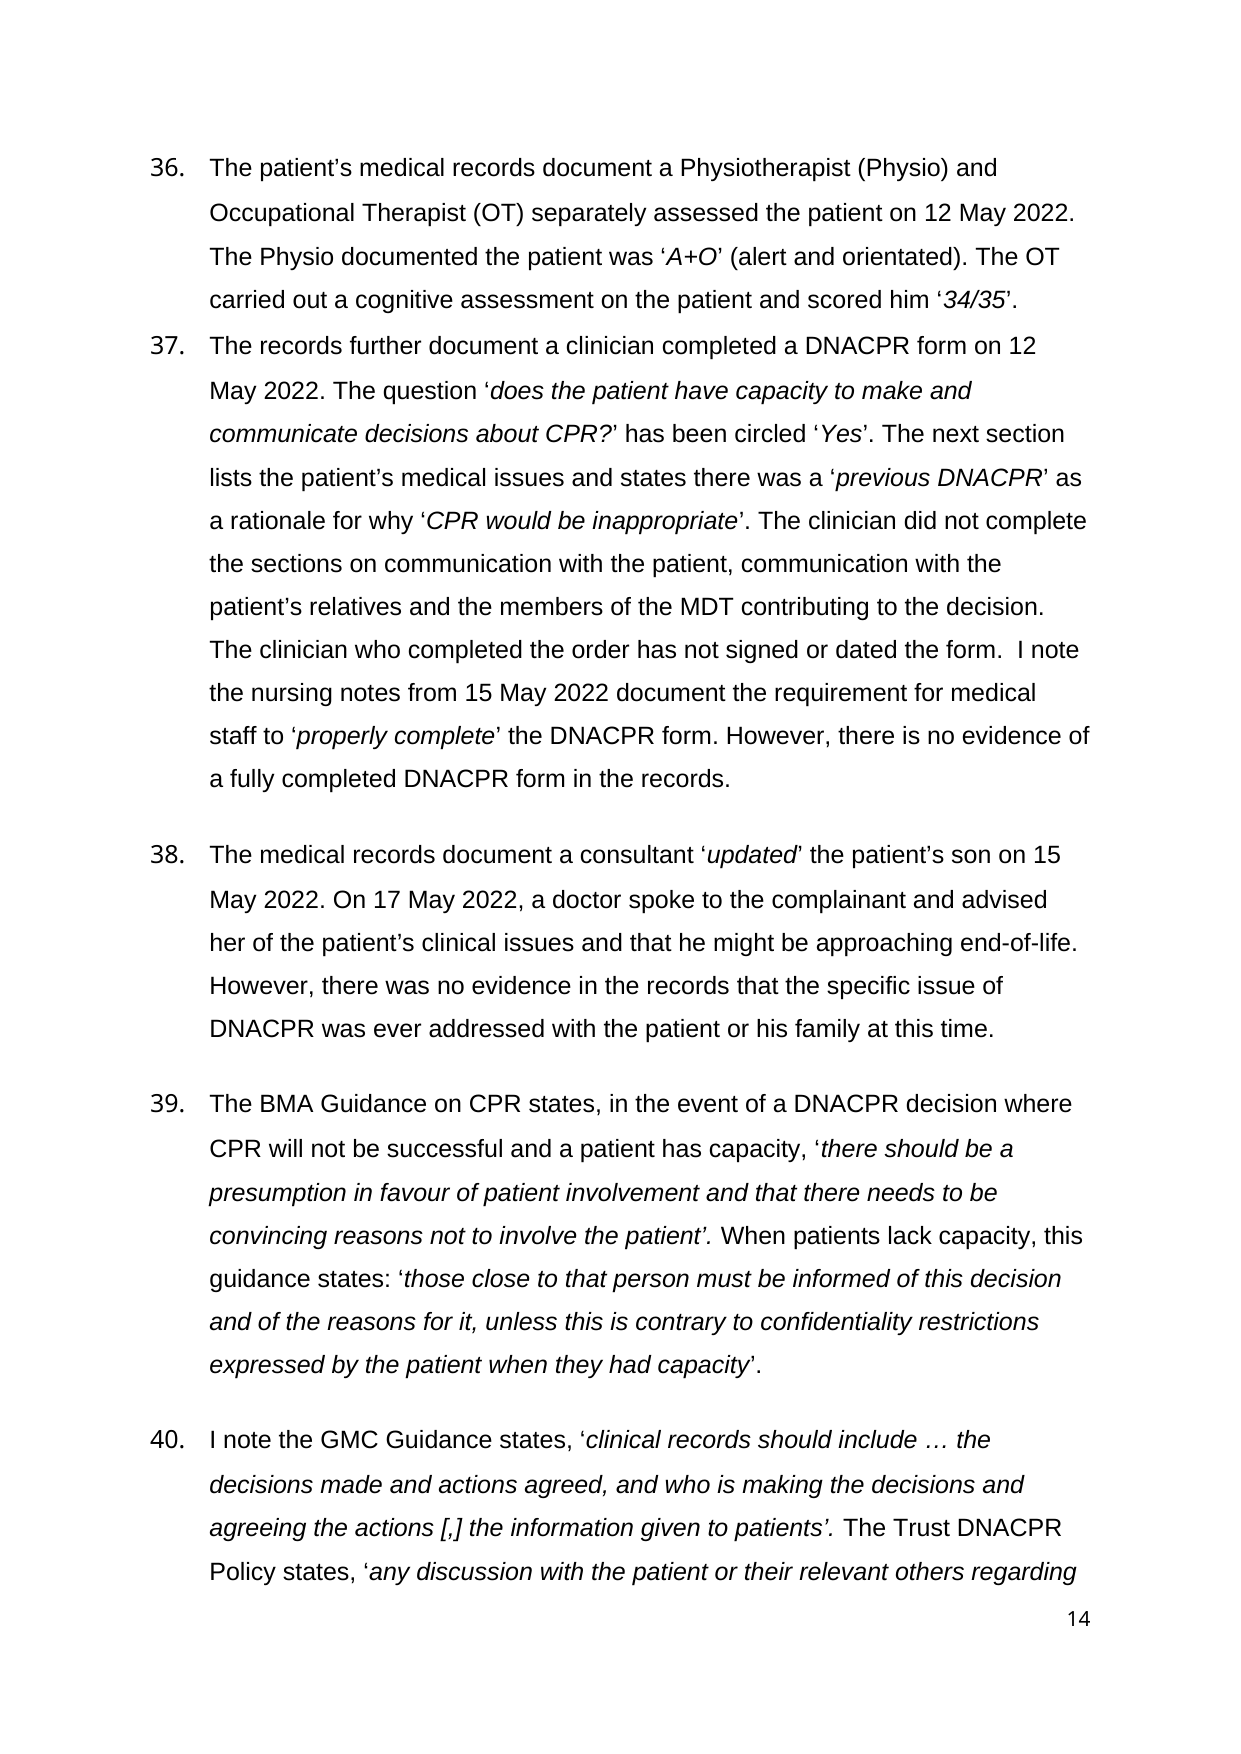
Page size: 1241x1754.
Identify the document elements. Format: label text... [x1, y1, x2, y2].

list I note the GMC Guidance states, ‘clinical records should include … the decisions made and actions agreed, and who is making the decisions and agreeing the actions [,] the information given to patients’. The Trust DNACPR Policy states, ‘any discussion with the patient or their relevant others regarding [150, 1422, 1090, 1585]
list The BMA Guidance on CPR states, in the event of a DNACPR decision where CPR will not be successful and a patient has capacity, ‘there should be a presumption in favour of patient involvement and that there needs to be convincing reasons not to involve the patient’. When patients lack capacity, this guidance states: ‘those close to that person must be informed of this decision and of the reasons for it, unless this is contrary to confidentiality restrictions expressed by the patient when they had capacity’. [150, 1086, 1090, 1379]
list The medical records document a consultant ‘updated’ the patient’s son on 15 May 2022. On 17 May 2022, a doctor spoke to the complainant and advised her of the patient’s clinical issues and that he might be approaching end-of-life. However, there was no evidence in the records that the specific issue of DNACPR was ever addressed with the patient or his family at this time. [150, 836, 1090, 1043]
list The records further document a clinician completed a DNACPR form on 12 May 2022. The question ‘does the patient have capacity to make and communicate decisions about CPR?’ has been circled ‘Yes’. The next section lists the patient’s medical issues and states there was a ‘previous DNACPR’ as a rationale for why ‘CPR would be inappropriate’. The clinician did not complete the sections on communication with the patient, communication with the patient’s relatives and the members of the MDT contributing to the decision. The clinician who completed the order has not signed or dated the form. I note the nursing notes from 15 May 2022 document the requirement for medical staff to ‘properly complete’ the DNACPR form. However, there is no evidence of a fully completed DNACPR form in the records. [150, 328, 1090, 793]
list The patient’s medical records document a Physiotherapist (Physio) and Occupational Therapist (OT) separately assessed the patient on 12 May 2022. The Physio documented the patient was ‘A+O’ (alert and orientated). The OT carried out a cognitive assessment on the patient and scored him ‘34/35’. [150, 150, 1090, 313]
